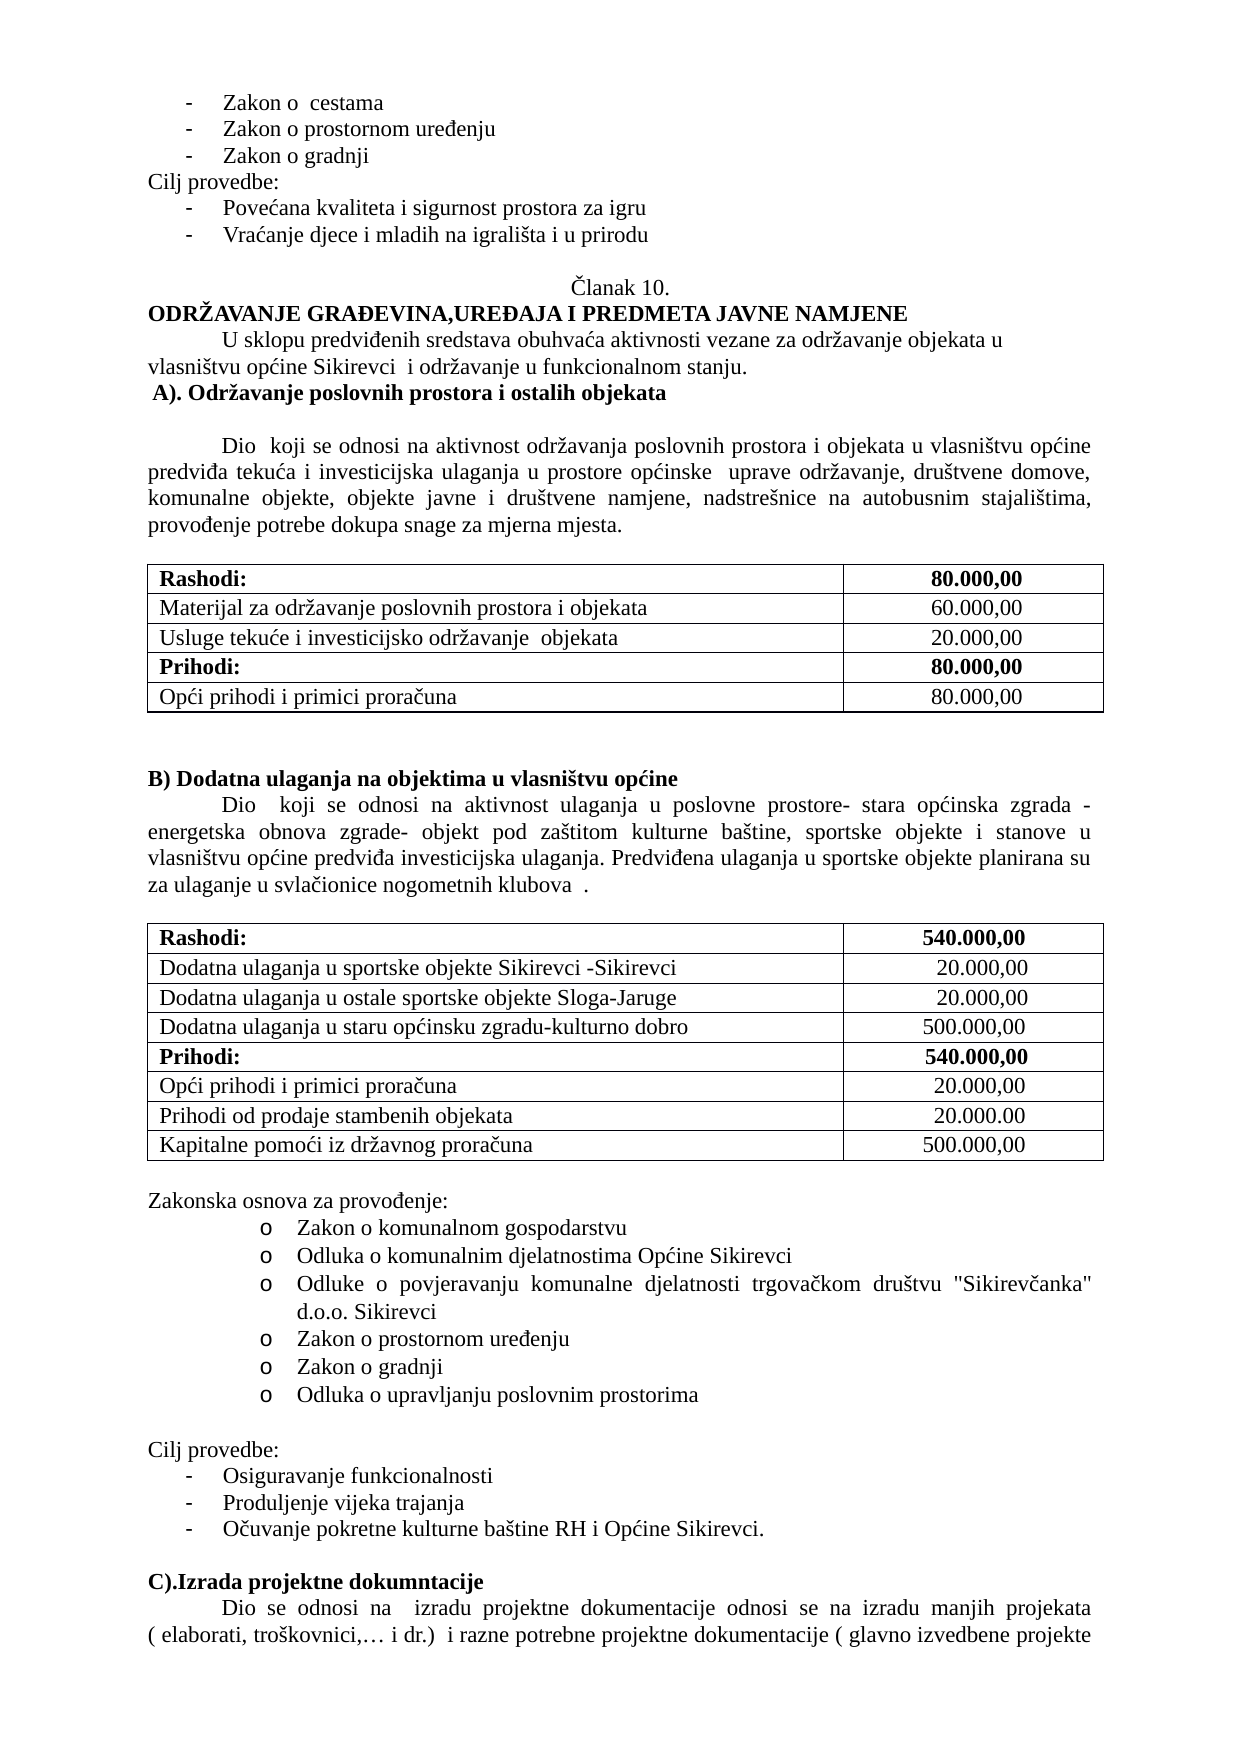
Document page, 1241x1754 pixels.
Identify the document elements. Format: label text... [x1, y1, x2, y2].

list Zakon o prostornom uređenju [259, 1325, 1092, 1353]
table_cell 20.000.00 [844, 1102, 1103, 1130]
text Cilj provedbe: [148, 168, 1092, 194]
table_cell 80.000,00 [844, 653, 1103, 682]
table_cell 540.000,00 [844, 1043, 1103, 1071]
table_cell Prihodi: [148, 653, 843, 682]
table_cell 80.000,00 [844, 683, 1103, 711]
table_cell 20.000,00 [844, 954, 1103, 982]
table_cell Prihodi: [148, 1043, 843, 1071]
list Zakon o prostornom uređenju [185, 115, 1092, 142]
list Zakon o gradnji [185, 142, 1092, 168]
text Članak 10. [148, 274, 1092, 300]
table_header 540.000,00 [844, 924, 1103, 953]
text A). Održavanje poslovnih prostora i ostalih objekata [148, 379, 1092, 405]
table_cell Prihodi od prodaje stambenih objekata [148, 1102, 843, 1130]
table_cell 500.000,00 [844, 1131, 1103, 1160]
table_header Rashodi: [148, 565, 843, 593]
text Zakonska osnova za provođenje: [148, 1187, 1092, 1214]
table_cell 20.000,00 [844, 624, 1103, 652]
table_header Rashodi: [148, 924, 843, 953]
list Zakon o cestama [185, 89, 1092, 115]
list Povećana kvaliteta i sigurnost prostora za igru [185, 194, 1092, 221]
table_cell 500.000,00 [844, 1013, 1103, 1042]
table_cell 20.000,00 [844, 1072, 1103, 1101]
table_cell Dodatna ulaganja u sportske objekte Sikirevci -Sikirevci [148, 954, 843, 982]
text C).Izrada projektne dokumntacije [148, 1568, 1092, 1594]
table_cell 20.000,00 [844, 984, 1103, 1012]
list Osiguravanje funkcionalnosti [185, 1462, 1092, 1489]
list Odluke o povjeravanju komunalne djelatnosti trgovačkom društvu "Sikirevčanka" d.o.o. Sikirevci [259, 1270, 1092, 1325]
text U sklopu predviđenih sredstava obuhvaća aktivnosti vezane za održavanje objekata u vlasništvu općine Sikirevci i održavanje u funkcionalnom stanju. [148, 326, 1092, 379]
table_cell Kapitalne pomoći iz državnog proračuna [148, 1131, 843, 1160]
text Dio koji se odnosi na aktivnost ulaganja u poslovne prostore- stara općinska zgrada -energetska obnova zgrade- objekt pod zaštitom kulturne baštine, sportske objekte i stanove u vlasništvu općine predviđa investicijska ulaganja. Predviđena ulaganja u sportske objekte planirana su za ulaganje u svlačionice nogometnih klubova . [148, 792, 1092, 897]
list Vraćanje djece i mladih na igrališta i u prirodu [185, 221, 1092, 247]
table_cell Materijal za održavanje poslovnih prostora i objekata [148, 594, 843, 623]
text Dio koji se odnosi na aktivnost održavanja poslovnih prostora i objekata u vlasništvu općine predviđa tekuća i investicijska ulaganja u prostore općinske uprave održavanje, društvene domove, komunalne objekte, objekte javne i društvene namjene, nadstrešnice na autobusnim stajalištima, provođenje potrebe dokupa snage za mjerna mjesta. [148, 432, 1092, 537]
list Odluka o komunalnim djelatnostima Općine Sikirevci [259, 1242, 1092, 1270]
text ODRŽAVANJE GRAĐEVINA,UREĐAJA I PREDMETA JAVNE NAMJENE [148, 300, 1092, 326]
list Očuvanje pokretne kulturne baštine RH i Općine Sikirevci. [185, 1515, 1092, 1542]
table_cell Opći prihodi i primici proračuna [148, 683, 843, 711]
table_cell 60.000,00 [844, 594, 1103, 623]
table_cell Opći prihodi i primici proračuna [148, 1072, 843, 1101]
table_cell Dodatna ulaganja u staru općinsku zgradu-kulturno dobro [148, 1013, 843, 1042]
text Dio se odnosi na izradu projektne dokumentacije odnosi se na izradu manjih projekata ( elaborati, troškovnici,… i dr.) i razne potrebne projektne dokumentacije ( glavno izvedbene projekte [148, 1594, 1092, 1647]
list Odluka o upravljanju poslovnim prostorima [259, 1381, 1092, 1409]
list Zakon o gradnji [259, 1353, 1092, 1381]
list Produljenje vijeka trajanja [185, 1489, 1092, 1515]
text Cilj provedbe: [148, 1436, 1092, 1462]
table_header 80.000,00 [844, 565, 1103, 593]
text B) Dodatna ulaganja na objektima u vlasništvu općine [148, 765, 1092, 792]
list Zakon o komunalnom gospodarstvu [259, 1214, 1092, 1242]
table_cell Dodatna ulaganja u ostale sportske objekte Sloga-Jaruge [148, 984, 843, 1012]
table_cell Usluge tekuće i investicijsko održavanje objekata [148, 624, 843, 652]
